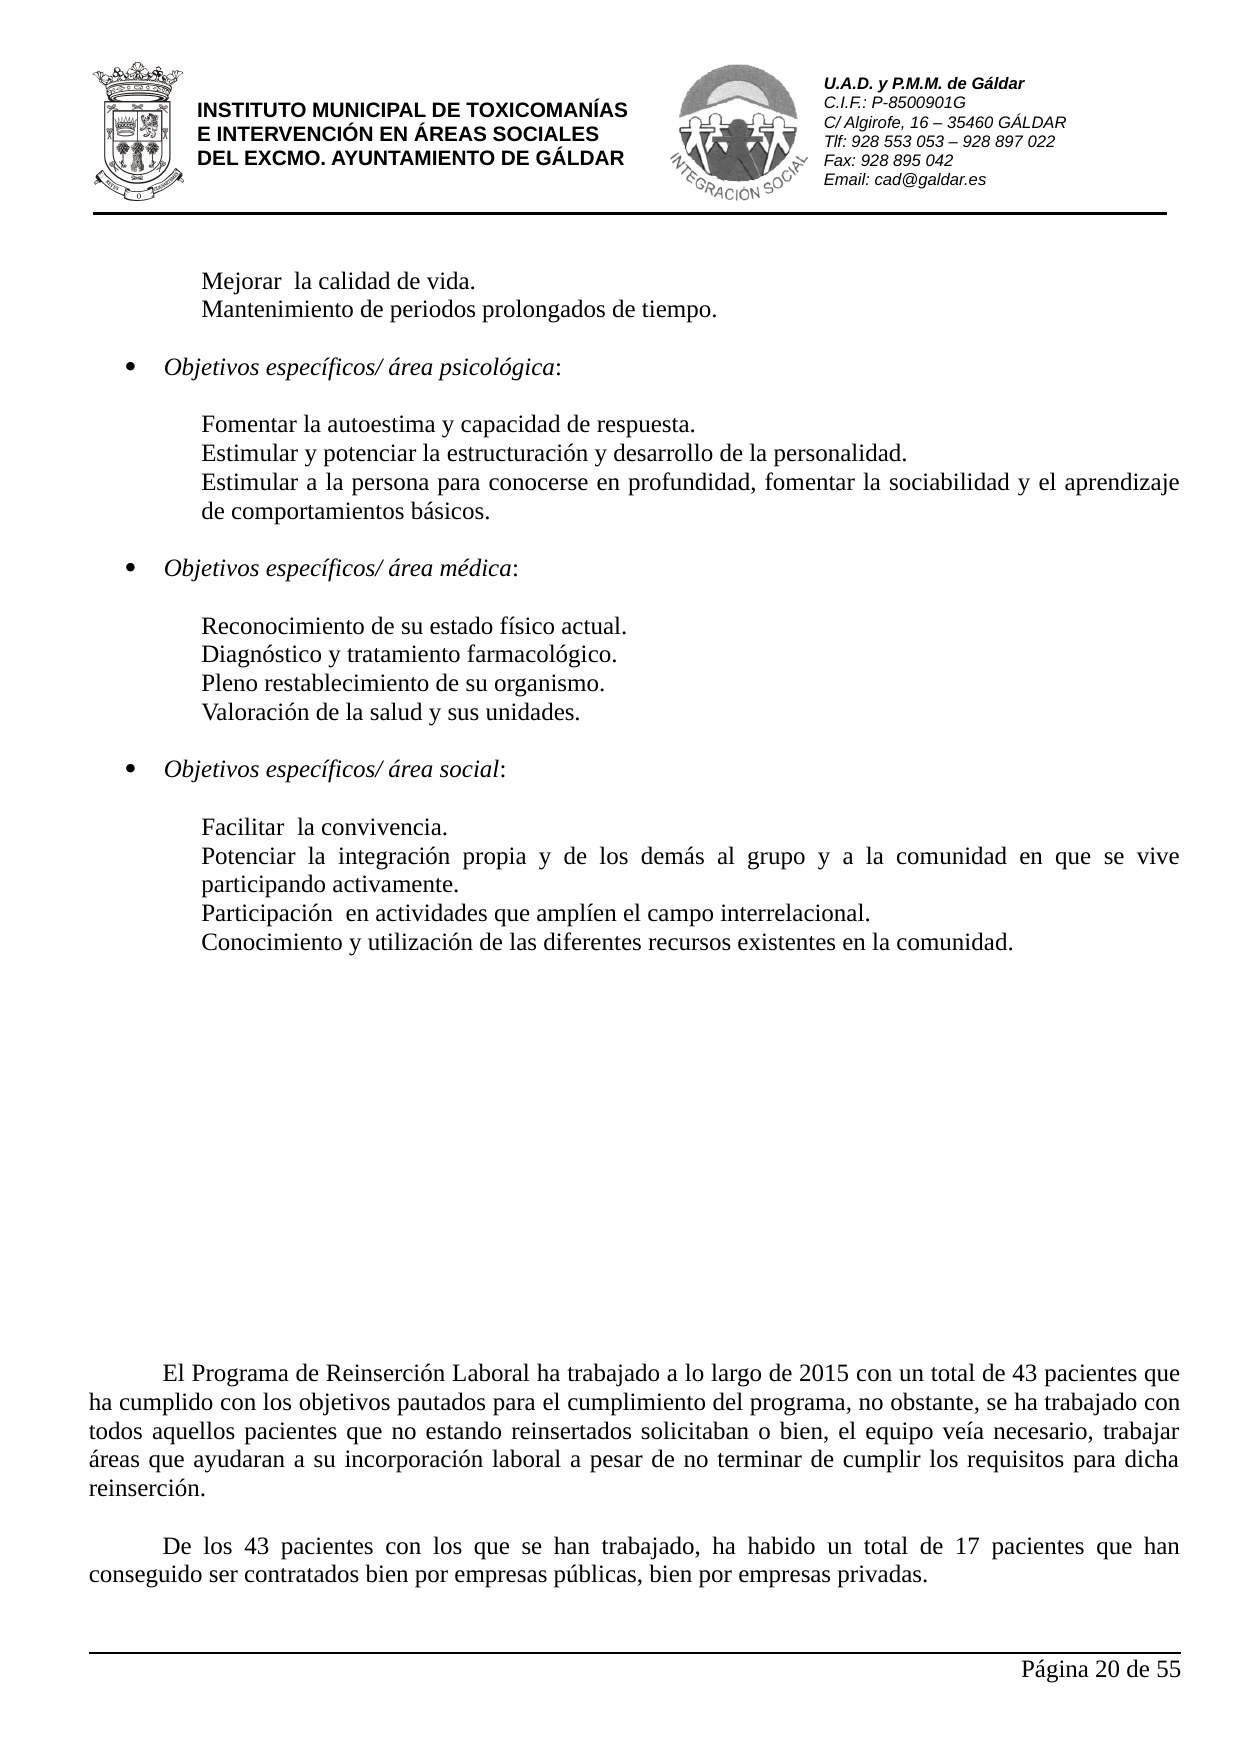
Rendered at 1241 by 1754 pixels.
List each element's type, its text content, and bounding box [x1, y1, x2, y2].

text De los 43 pacientes con los que se han trabajado, ha habido un total de 17 pacientes que han conseguido ser contratados bien por empresas públicas, bien por empresas privadas. [88, 1531, 1181, 1588]
list Mejorar la calidad de vida. [163, 266, 1181, 294]
list Estimular y potenciar la estructuración y desarrollo de la personalidad. [163, 438, 1181, 467]
list Valoración de la salud y sus unidades. [163, 697, 1181, 726]
picture [92, 62, 184, 201]
text El Programa de Reinserción Laboral ha trabajado a lo largo de 2015 con un total de 43 pacientes que ha cumplido con los objetivos pautados para el cumplimiento del programa, no obstante, se ha trabajado con todos aquellos pacientes que no estando reinsertados solicitaban o bien, el equipo veía necesario, trabajar áreas que ayudaran a su incorporación laboral a pesar de no terminar de cumplir los requisitos para dicha reinserción. [88, 1358, 1181, 1502]
list Objetivos específicos/ área psicológica: [126, 352, 1181, 381]
list Conocimiento y utilización de las diferentes recursos existentes en la comunidad. [163, 927, 1181, 956]
list Potenciar la integración propia y de los demás al grupo y a la comunidad en que se vive participando activamente. [163, 841, 1181, 898]
list Estimular a la persona para conocerse en profundidad, fomentar la sociabilidad y el aprendizaje de comportamientos básicos. [163, 467, 1181, 524]
list Reconocimiento de su estado físico actual. [163, 611, 1181, 639]
list Mantenimiento de periodos prolongados de tiempo. [163, 294, 1181, 323]
list Fomentar la autoestima y capacidad de respuesta. [163, 409, 1181, 438]
list Participación en actividades que amplíen el campo interrelacional. [163, 898, 1181, 927]
list Facilitar la convivencia. [163, 812, 1181, 841]
list Objetivos específicos/ área social: [126, 754, 1181, 783]
list Diagnóstico y tratamiento farmacológico. [163, 639, 1181, 668]
list Objetivos específicos/ área médica: [126, 553, 1181, 582]
list Pleno restablecimiento de su organismo. [163, 668, 1181, 697]
